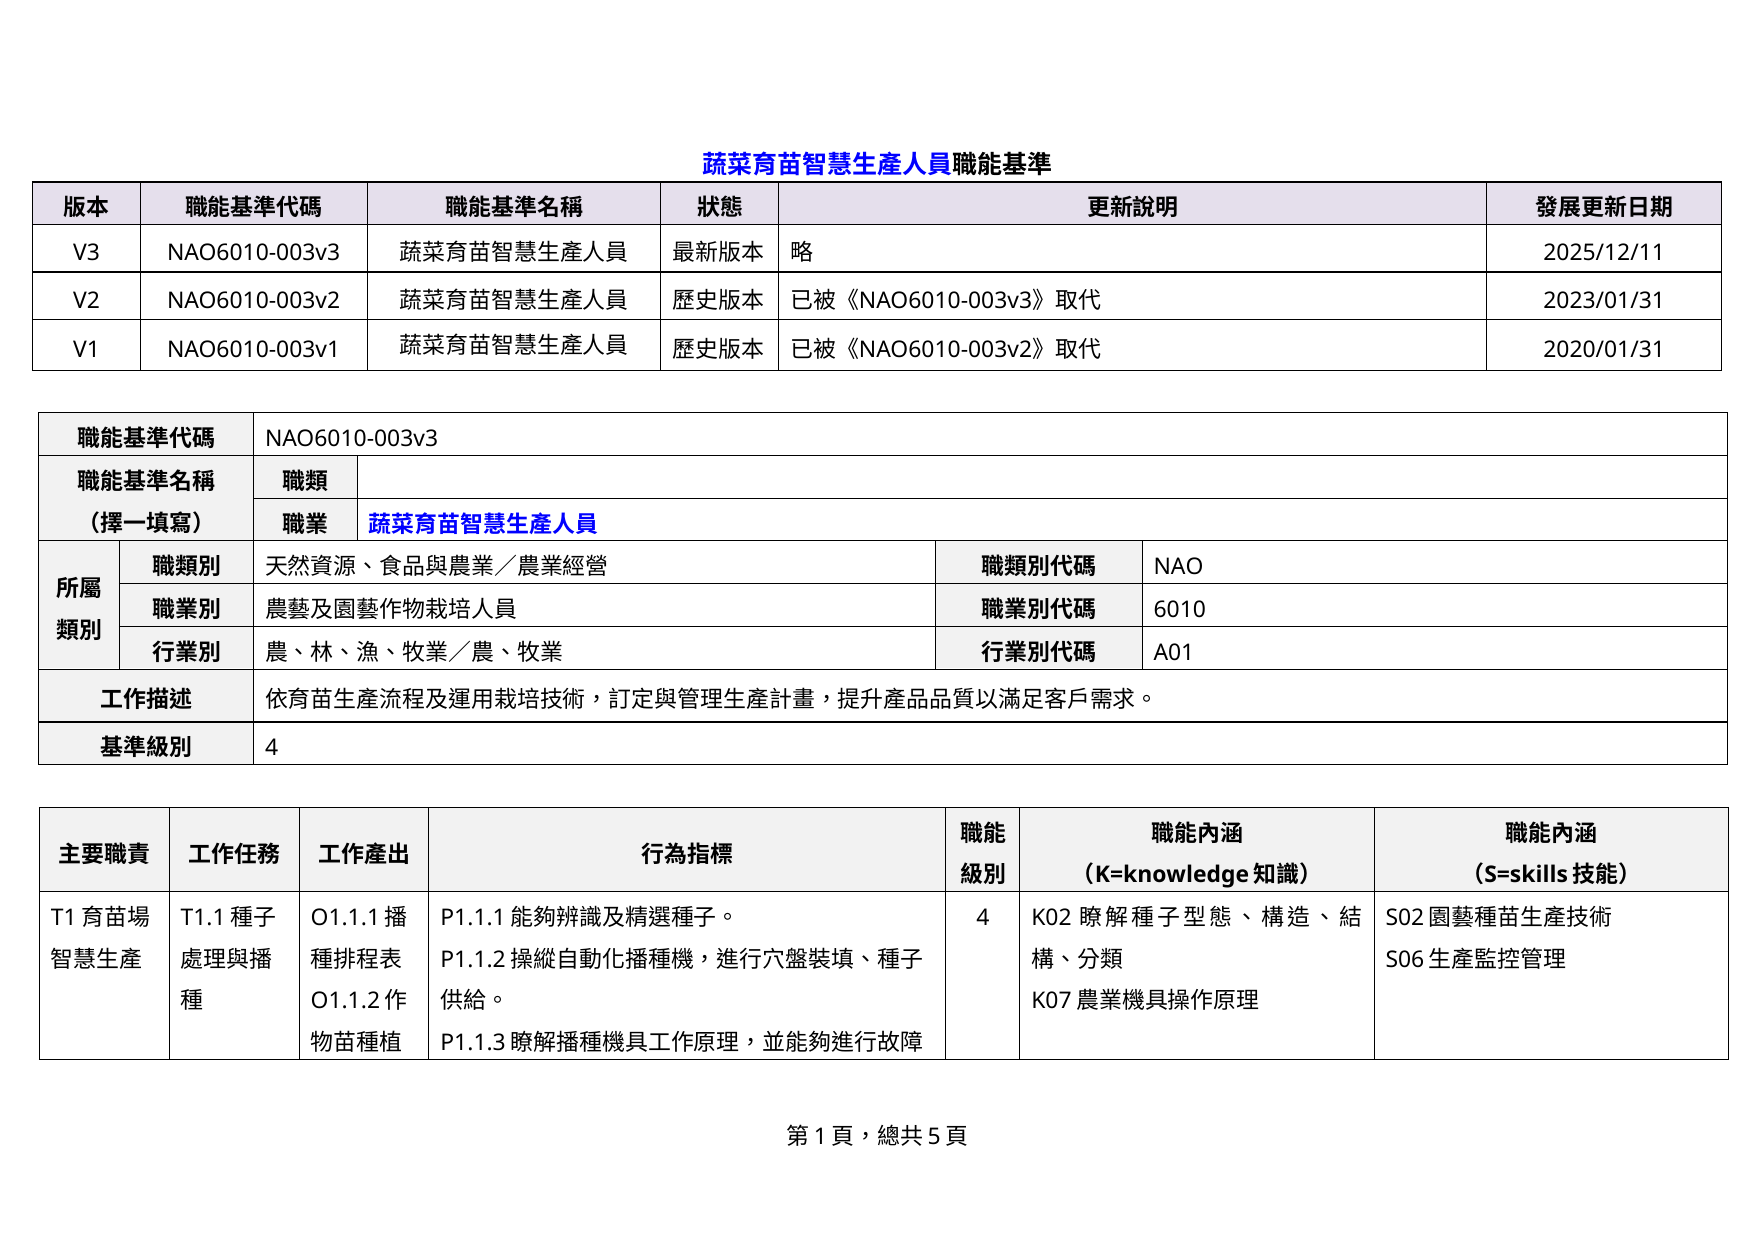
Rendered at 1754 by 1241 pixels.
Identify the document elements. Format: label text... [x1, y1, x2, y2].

table_cell 2023/01/31 [1487, 273, 1721, 319]
table_cell S02園藝種苗生產技術 S06生產監控管理 [1375, 892, 1728, 1059]
table_header 更新說明 [779, 183, 1486, 224]
table_header 職能級別 [946, 808, 1019, 891]
table_cell NAO6010-003v2 [141, 273, 367, 319]
table_cell 蔬菜育苗智慧生產人員 [368, 225, 660, 271]
table_cell 行業別 [120, 627, 253, 668]
table_cell 蔬菜育苗智慧生產人員 [368, 273, 660, 319]
table_header 工作任務 [170, 808, 299, 891]
table_cell NAO6010-003v1 [141, 320, 367, 369]
table_cell 4 [254, 723, 1727, 764]
table_cell 職類 [254, 456, 357, 498]
text 蔬菜育苗智慧生產人員職能基準 [118, 140, 1636, 181]
table_cell A01 [1143, 627, 1727, 668]
table_cell [358, 456, 1727, 498]
table_cell NAO [1143, 541, 1727, 583]
table_cell O1.1.1播種排程表 O1.1.2作物苗種植 [300, 892, 428, 1059]
table_header 發展更新日期 [1487, 183, 1721, 224]
table_cell 天然資源、食品與農業／農業經營 [254, 541, 935, 583]
table_cell 歷史版本 [661, 320, 778, 369]
table_cell 工作描述 [39, 670, 253, 721]
table_header 職能基準名稱 [368, 183, 660, 224]
table_header 職能內涵 （K=knowledge知識） [1020, 808, 1374, 891]
table_header 狀態 [661, 183, 778, 224]
table_cell 蔬菜育苗智慧生產人員 [358, 499, 1727, 540]
table_cell 已被《NAO6010-003v2》取代 [779, 320, 1486, 369]
table_header 主要職責 [40, 808, 169, 891]
table_cell 最新版本 [661, 225, 778, 271]
table_cell 已被《NAO6010-003v3》取代 [779, 273, 1486, 319]
table_cell 6010 [1143, 584, 1727, 626]
table_cell 基準級別 [39, 723, 253, 764]
table_cell 所屬類別 [39, 541, 119, 668]
table_header 版本 [33, 183, 140, 224]
table_cell T1.1種子處理與播種 [170, 892, 299, 1059]
table_cell 職業 [254, 499, 357, 540]
table_cell NAO6010-003v3 [141, 225, 367, 271]
table_cell 農、林、漁、牧業／農、牧業 [254, 627, 935, 668]
table_cell 職類別代碼 [936, 541, 1142, 583]
table_cell 農藝及園藝作物栽培人員 [254, 584, 935, 626]
table_cell 行業別代碼 [936, 627, 1142, 668]
table_cell 2020/01/31 [1487, 320, 1721, 369]
table_cell 職業別 [120, 584, 253, 626]
table_cell 職能基準名稱 （擇一填寫） [39, 456, 253, 540]
table_cell V2 [33, 273, 140, 319]
table_cell 職類別 [120, 541, 253, 583]
table_cell 依育苗生產流程及運用栽培技術，訂定與管理生產計畫，提升產品品質以滿足客戶需求。 [254, 670, 1727, 721]
table_cell V3 [33, 225, 140, 271]
table_header 職能基準代碼 [141, 183, 367, 224]
table_cell 歷史版本 [661, 273, 778, 319]
table_header NAO6010-003v3 [254, 413, 1727, 455]
table_cell P1.1.1能夠辨識及精選種子。 P1.1.2操縱自動化播種機，進行穴盤裝填、種子供給。 P1.1.3瞭解播種機具工作原理，並能夠進行故障 [429, 892, 945, 1059]
table_cell V1 [33, 320, 140, 369]
table_cell K02瞭解種子型態、構造、結構、分類 K07農業機具操作原理 [1020, 892, 1374, 1059]
table_header 行為指標 [429, 808, 945, 891]
table_header 工作產出 [300, 808, 428, 891]
table_cell 略 [779, 225, 1486, 271]
table_header 職能基準代碼 [39, 413, 253, 455]
table_cell 2025/12/11 [1487, 225, 1721, 271]
table_cell 職業別代碼 [936, 584, 1142, 626]
table_cell 蔬菜育苗智慧生產人員 [368, 320, 660, 369]
table_cell 4 [946, 892, 1019, 1059]
table_header 職能內涵 （S=skills技能） [1375, 808, 1728, 891]
table_cell T1育苗場智慧生產 [40, 892, 169, 1059]
